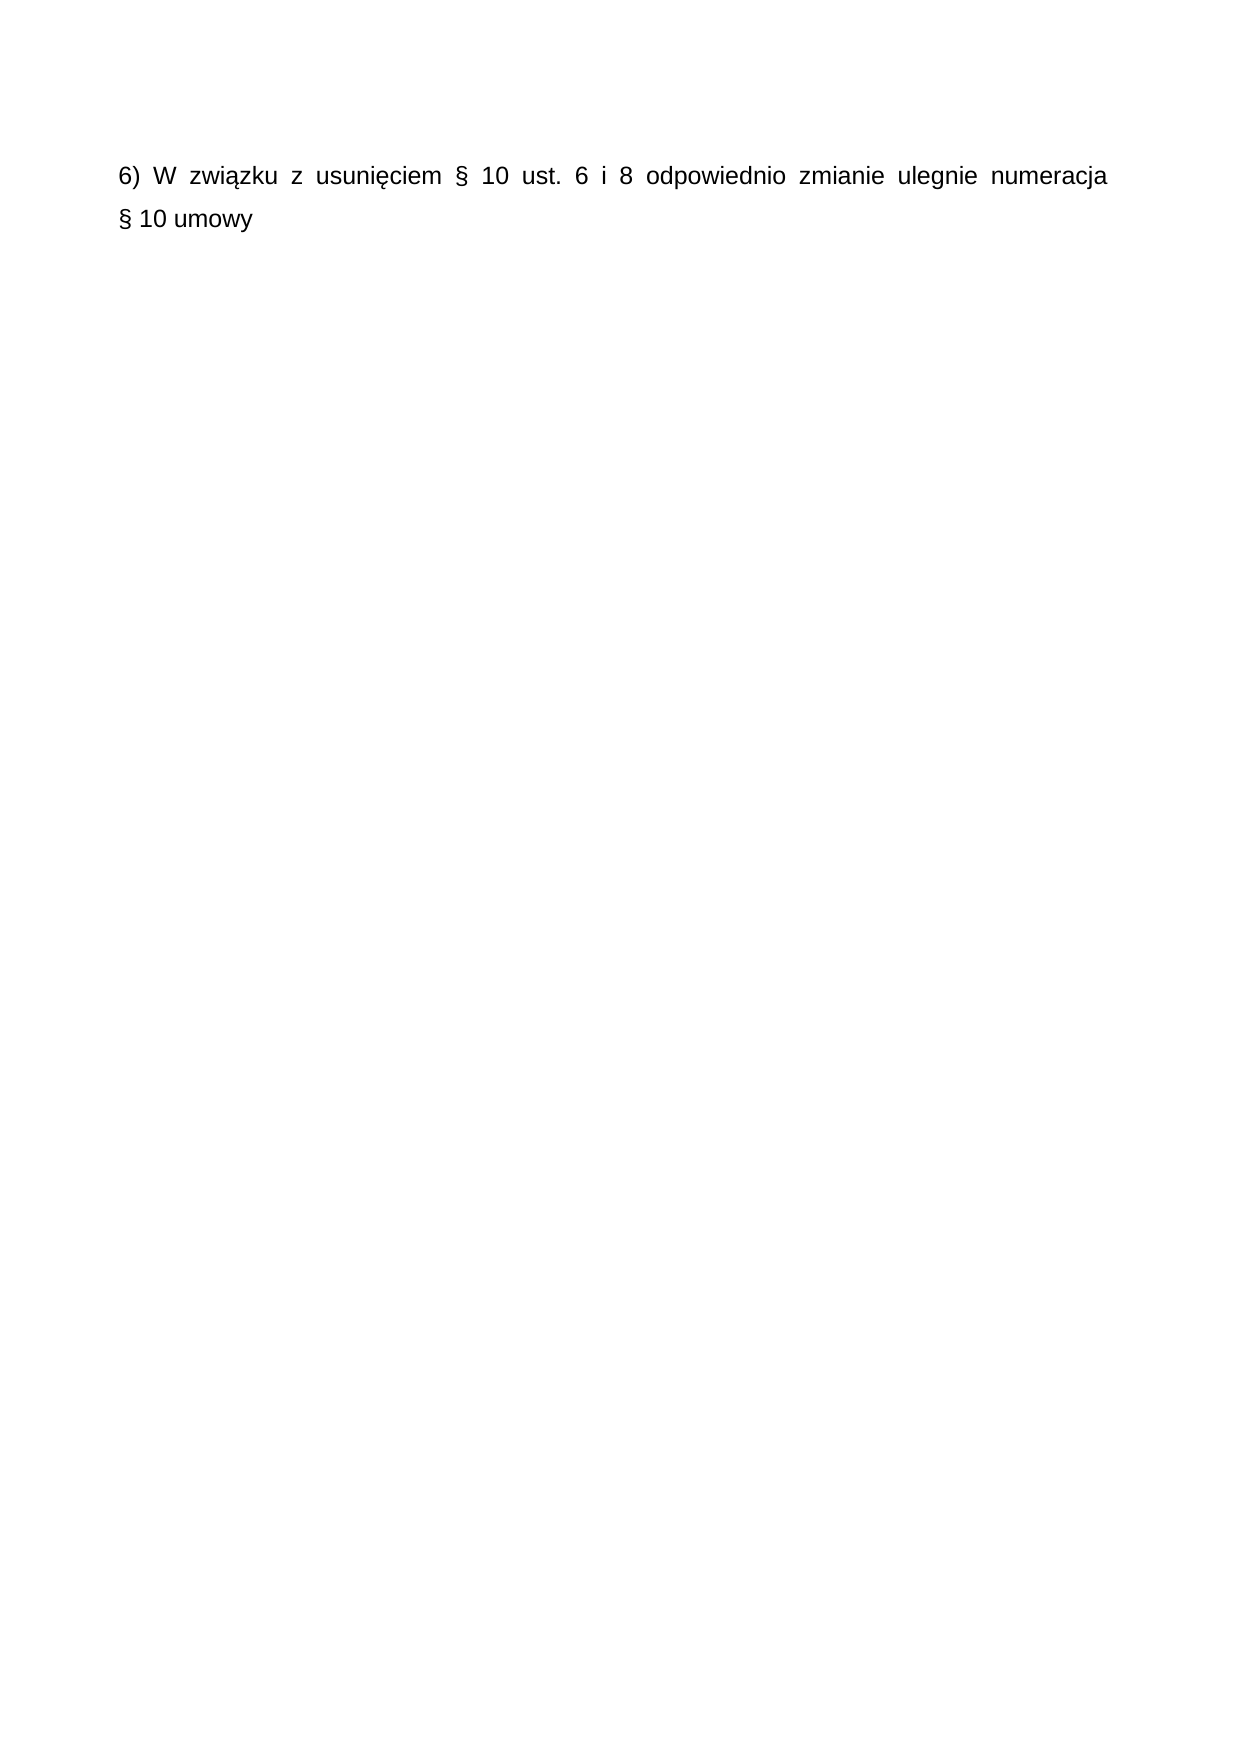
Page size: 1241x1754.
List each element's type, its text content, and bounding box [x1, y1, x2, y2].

text 6) W związku z usunięciem § 10 ust. 6 i 8 odpowiednio zmianie ulegnie numeracja § 10 umowy [118, 161, 1122, 233]
